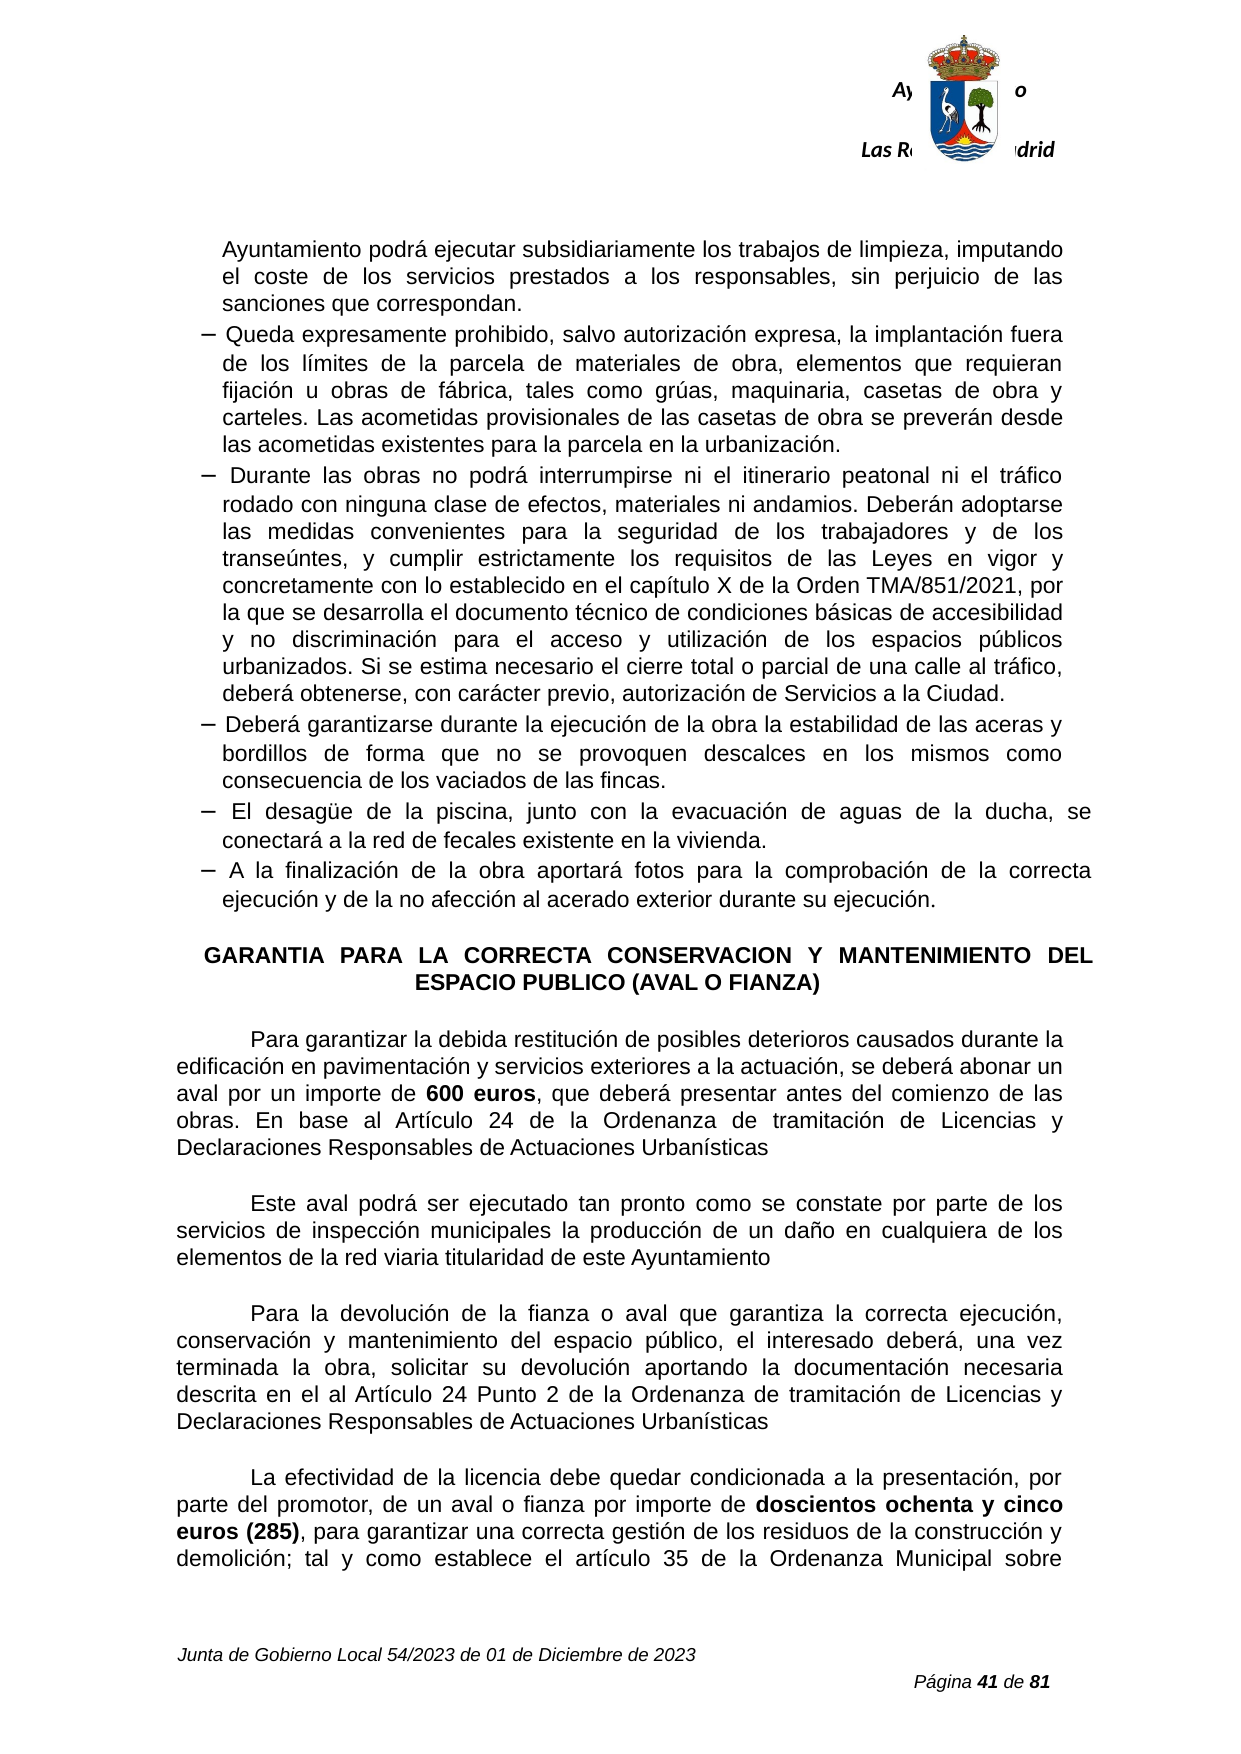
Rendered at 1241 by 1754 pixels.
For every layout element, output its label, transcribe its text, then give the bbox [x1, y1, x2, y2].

text − Durante las obras no podrá interrumpirse ni el itinerario peatonal ni el tráfico rodado con ninguna clase de efectos, materiales ni andamios. Deberán adoptarse las medidas convenientes para la seguridad de los trabajadores y de los transeúntes, y cumplir estrictamente los requisitos de las Leyes en vigor y concretamente con lo establecido en el capítulo X de la Orden TMA/851/2021, por la que se desarrolla el documento técnico de condiciones básicas de accesibilidad y no discriminación para el acceso y utilización de los espacios públicos urbanizados. Si se estima necesario el cierre total o parcial de una calle al tráfico, deberá obtenerse, con carácter previo, autorización de Servicios a la Ciudad. [199, 459, 1064, 707]
text − Deberá garantizarse durante la ejecución de la obra la estabilidad de las aceras y bordillos de forma que no se provoquen descalces en los mismos como consecuencia de los vaciados de las fincas. [199, 708, 1063, 793]
text Ayuntamiento podrá ejecutar subsidiariamente los trabajos de limpieza, imputando el coste de los servicios prestados a los responsables, sin perjuicio de las sanciones que correspondan. [199, 236, 1064, 317]
subtitle GARANTIA PARA LA CORRECTA CONSERVACION Y MANTENIMIENTO DEL ESPACIO PUBLICO (AVAL O FIANZA) [204, 942, 1094, 996]
text La efectividad de la licencia debe quedar condicionada a la presentación, por parte del promotor, de un aval o fianza por importe de doscientos ochenta y cinco euros (285), para garantizar una correcta gestión de los residuos de la construcción y demolición; tal y como establece el artículo 35 de la Ordenanza Municipal sobre [176, 1464, 1063, 1571]
text Este aval podrá ser ejecutado tan pronto como se constate por parte de los servicios de inspección municipales la producción de un daño en cualquiera de los elementos de la red viaria titularidad de este Ayuntamiento [176, 1190, 1063, 1270]
text Para garantizar la debida restitución de posibles deterioros causados durante la edificación en pavimentación y servicios exteriores a la actuación, se deberá abonar un aval por un importe de 600 euros, que deberá presentar antes del comienzo de las obras. En base al Artículo 24 de la Ordenanza de tramitación de Licencias y Declaraciones Responsables de Actuaciones Urbanísticas [176, 1026, 1063, 1160]
text − A la finalización de la obra aportará fotos para la comprobación de la correcta ejecución y de la no afección al acerado exterior durante su ejecución. [199, 854, 1093, 913]
text Para la devolución de la fianza o aval que garantiza la correcta ejecución, conservación y mantenimiento del espacio público, el interesado deberá, una vez terminada la obra, solicitar su devolución aportando la documentación necesaria descrita en el al Artículo 24 Punto 2 de la Ordenanza de tramitación de Licencias y Declaraciones Responsables de Actuaciones Urbanísticas [176, 1300, 1063, 1434]
text − El desagüe de la piscina, junto con la evacuación de aguas de la ducha, se conectará a la red de fecales existente en la vivienda. [199, 795, 1093, 853]
text − Queda expresamente prohibido, salvo autorización expresa, la implantación fuera de los límites de la parcela de materiales de obra, elementos que requieran fijación u obras de fábrica, tales como grúas, maquinaria, casetas de obra y carteles. Las acometidas provisionales de las casetas de obra se preverán desde las acometidas existentes para la parcela en la urbanización. [199, 318, 1064, 458]
